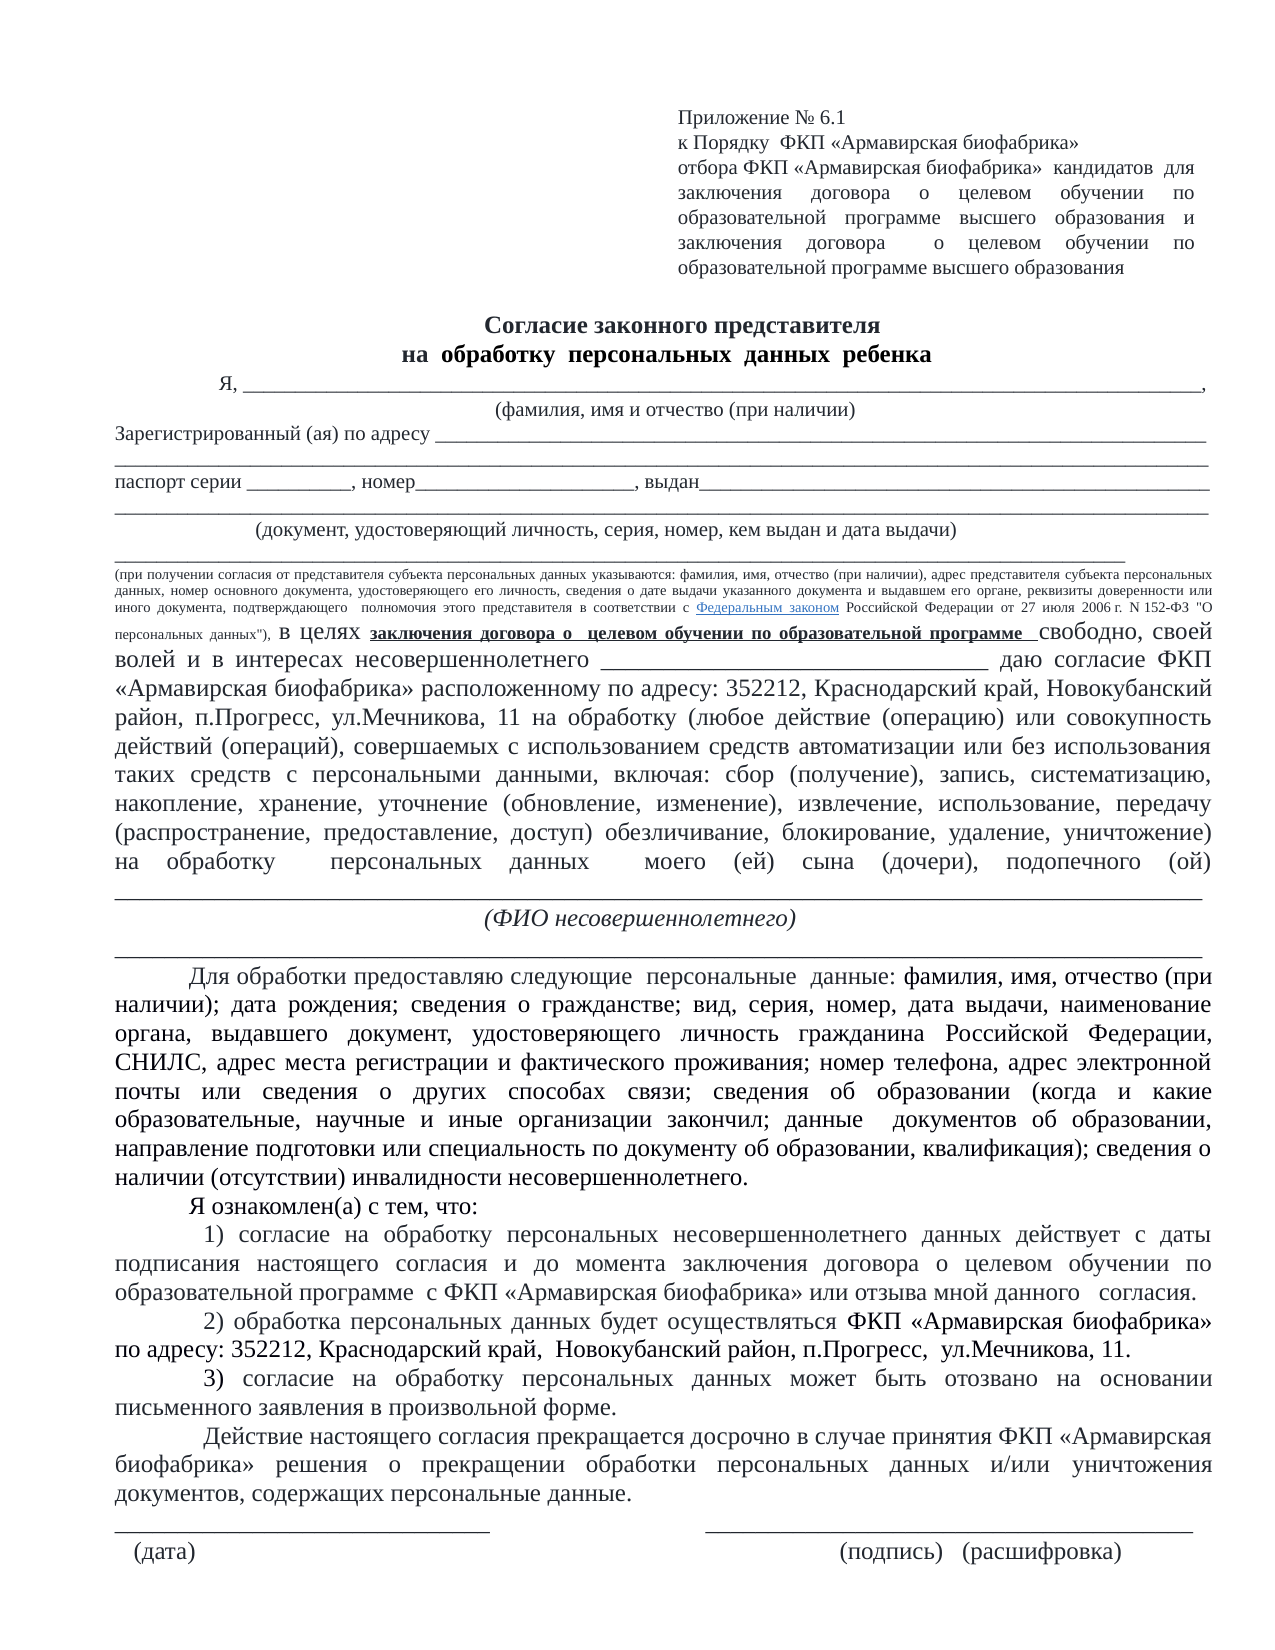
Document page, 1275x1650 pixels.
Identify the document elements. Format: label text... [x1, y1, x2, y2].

text Я ознакомлен(а) с тем, что: [114, 1191, 1212, 1219]
text _________________________________________________________________________________________________________ [114, 493, 1212, 517]
text (при получении согласия от представителя субъекта персональных данных указываются: фамилия, имя, отчество (при наличии), адрес представителя субъекта персональных данных, номер основного документа, удостоверяющего его личность, сведения о дате выдачи указанного документа и выдавшем его органе, реквизиты доверенности или иного документа, подтверждающего полномочия этого представителя в соответствии с Федеральным законом Российской Федерации от 27 июля 2006 г. N 152-ФЗ "О персональных данных"), в целях заключения договора о целевом обучении по образовательной программе свободно, своей волей и в интересах несовершеннолетнего _______________________________ даю согласие ФКП «Армавирская биофабрика» расположенному по адресу: 352212, Краснодарский край, Новокубанский район, п.Прогресс, ул.Мечникова, 11 на обработку (любое действие (операцию) или совокупность действий (операций), совершаемых с использованием средств автоматизации или без использования таких средств с персональными данными, включая: сбор (получение), запись, систематизацию, накопление, хранение, уточнение (обновление, изменение), извлечение, использование, передачу (распространение, предоставление, доступ) обезличивание, блокирование, удаление, уничтожение) на обработку персональных данных моего (ей) сына (дочери), подопечного (ой) _______________________________________________________________________________________ (ФИО несовершеннолетнего) [114, 565, 1212, 932]
text 2) обработка персональных данных будет осуществляться ФКП «Армавирская биофабрика» по адресу: 352212, Краснодарский край, Новокубанский район, п.Прогресс, ул.Мечникова, 11. [114, 1306, 1212, 1363]
text _________________________________________________________________________________________________ [114, 541, 1212, 565]
text (фамилия, имя и отчество (при наличии) [114, 397, 1212, 421]
text (дата) (подпись) (расшифровка) [114, 1536, 1212, 1564]
text Я, ____________________________________________________________________________________________, [114, 367, 1212, 397]
text 1) согласие на обработку персональных несовершеннолетнего данных действует с даты подписания настоящего согласия и до момента заключения договора о целевом обучении по образовательной программе с ФКП «Армавирская биофабрика» или отзыва мной данного согласия. [114, 1219, 1212, 1306]
text 3) согласие на обработку персональных данных может быть отозвано на основании письменного заявления в произвольной форме. [114, 1363, 1212, 1421]
text Согласие законного представителя [410, 310, 1212, 339]
text Зарегистрированный (ая) по адресу __________________________________________________________________________ [114, 421, 1212, 445]
text паспорт серии __________, номер_____________________, выдан_________________________________________________ [114, 469, 1212, 493]
text ______________________________ _______________________________________ [114, 1507, 1212, 1536]
table_header Приложение № 6.1 к Порядку ФКП «Армавирская биофабрика» отбора ФКП «Армавирская биофабрика» кандидатов для заключения договора о целевом обучении по образовательной программе высшего образования и заключения договора о целевом обучении по образовательной программе высшего образования [672, 99, 1212, 285]
text Для обработки предоставляю следующие персональные данные: фамилия, имя, отчество (при наличии); дата рождения; сведения о гражданстве; вид, серия, номер, дата выдачи, наименование органа, выдавшего документ, удостоверяющего личность гражданина Российской Федерации, СНИЛС, адрес места регистрации и фактического проживания; номер телефона, адрес электронной почты или сведения о других способах связи; сведения об образовании (когда и какие образовательные, научные и иные организации закончил; данные документов об образовании, направление подготовки или специальность по документу об образовании, квалификация); сведения о наличии (отсутствии) инвалидности несовершеннолетнего. [114, 961, 1212, 1191]
text Действие настоящего согласия прекращается досрочно в случае принятия ФКП «Армавирская биофабрика» решения о прекращении обработки персональных данных и/или уничтожения документов, содержащих персональные данные. [114, 1421, 1212, 1507]
text _______________________________________________________________________________________ [114, 932, 1212, 961]
text _________________________________________________________________________________________________________ [114, 445, 1212, 469]
text (документ, удостоверяющий личность, серия, номер, кем выдан и дата выдачи) [114, 517, 1212, 541]
text на обработку персональных данных ребенка [114, 339, 1212, 367]
